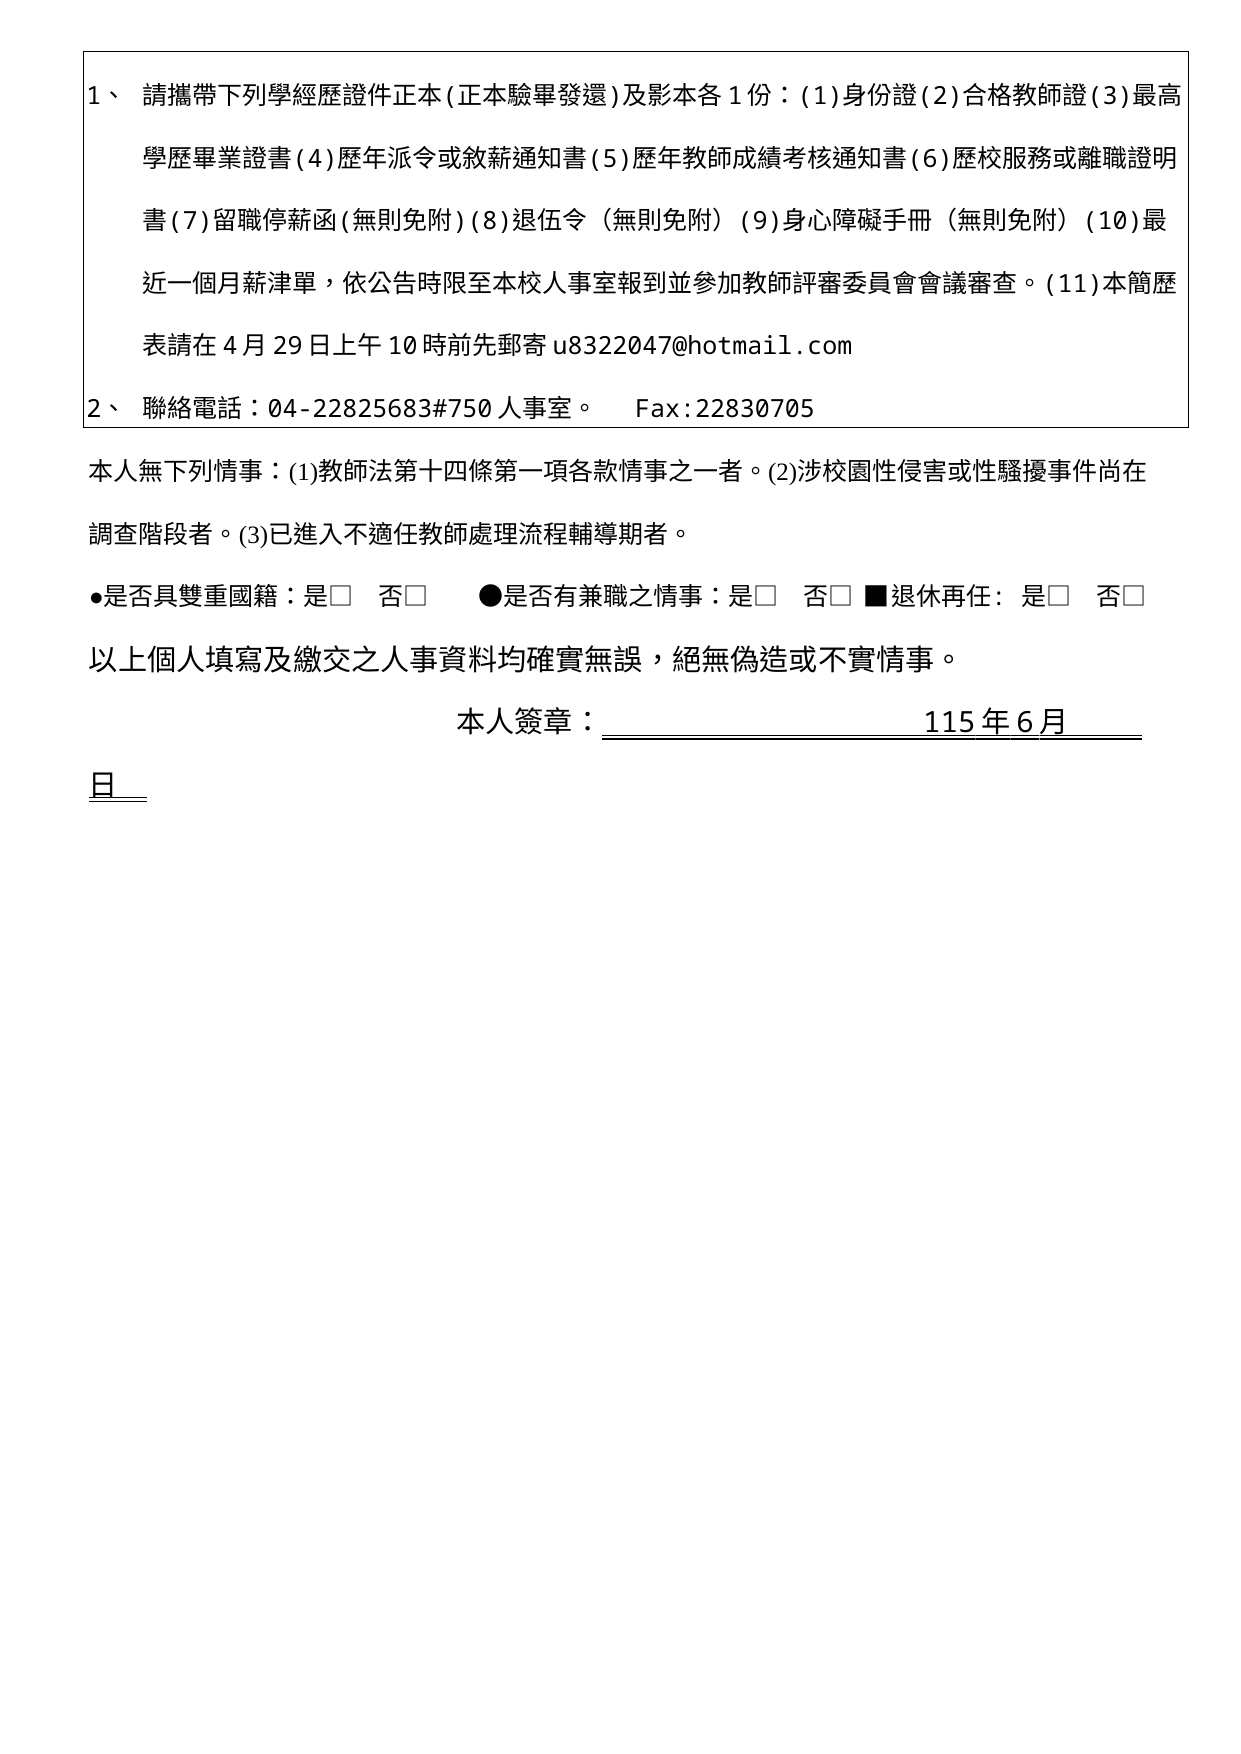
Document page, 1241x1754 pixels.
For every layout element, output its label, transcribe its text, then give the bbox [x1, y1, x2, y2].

text 以上個人填寫及繳交之人事資料均確實無誤，絕無偽造或不實情事。 [89, 616, 1152, 678]
text ●是否具雙重國籍：是□ 否□ ●是否有兼職之情事：是□ 否□ 退休再任: 是□ 否□ [89, 553, 1152, 616]
text 本人簽章： 115年6月 日 [89, 678, 1152, 803]
text 本人無下列情事：(1)教師法第十四條第一項各款情事之一者。(2)涉校園性侵害或性騷擾事件尚在調查階段者。(3)已進入不適任教師處理流程輔導期者。 [89, 428, 1152, 553]
table_cell 請攜帶下列學經歷證件正本(正本驗畢發還)及影本各1份：(1)身份證(2)合格教師證(3)最高學歷畢業證書(4)歷年派令或敘薪通知書(5)歷年教師成績考核通知書(6)歷校服務或離職證明書(7)留職停薪函(無則免附)(8)退伍令（無則免附）(9)身心障礙手冊（無則免附）(10)最近一個月薪津單，依公告時限至本校人事室報到並參加教師評審委員會會議審查。(11)本簡歷表請在4月29日上午10時前先郵寄u8322047@hotmail.com 聯絡電話：04-22825683#750人事室。 Fax:22830705 [84, 52, 1188, 427]
